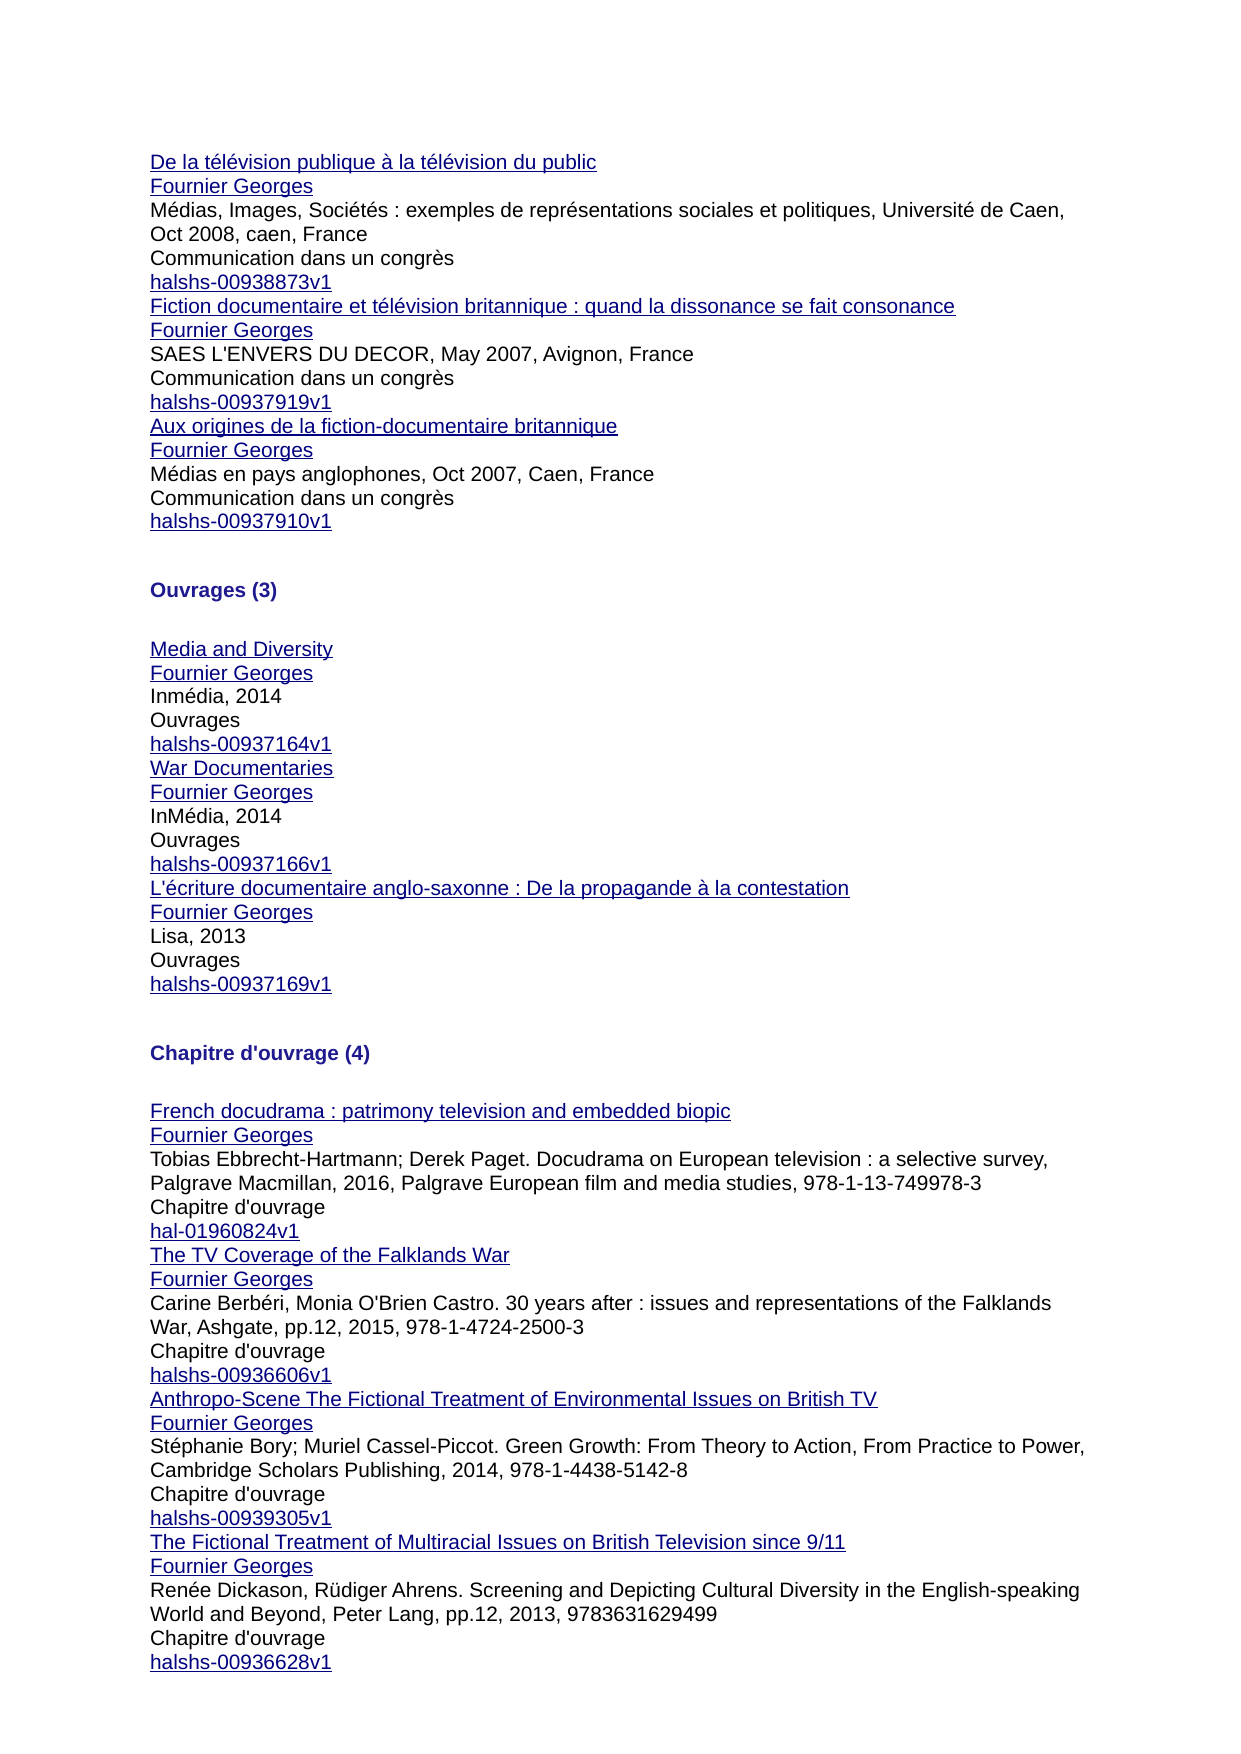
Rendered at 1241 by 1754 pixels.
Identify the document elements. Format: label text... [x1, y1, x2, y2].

table_cell Fiction documentaire et télévision britannique : quand la dissonance se fait consonance Fournier Georges SAES L'ENVERS DU DECOR, May 2007, Avignon, France Communication dans un congrès halshs-00937919v1 [150, 294, 1090, 413]
table_header French docudrama : patrimony television and embedded biopic Fournier Georges Tobias Ebbrecht-Hartmann; Derek Paget. Docudrama on European television : a selective survey, Palgrave Macmillan, 2016, Palgrave European film and media studies, 978-1-13-749978-3 Chapitre d'ouvrage hal-01960824v1 [150, 1099, 1090, 1243]
table_cell Aux origines de la fiction-documentaire britannique Fournier Georges Médias en pays anglophones, Oct 2007, Caen, France Communication dans un congrès halshs-00937910v1 [150, 414, 1090, 533]
table_cell War Documentaries Fournier Georges InMédia, 2014 Ouvrages halshs-00937166v1 [150, 756, 1090, 876]
table_cell The TV Coverage of the Falklands War Fournier Georges Carine Berbéri, Monia O'Brien Castro. 30 years after : issues and representations of the Falklands War, Ashgate, pp.12, 2015, 978-1-4724-2500-3 Chapitre d'ouvrage halshs-00936606v1 [150, 1243, 1090, 1386]
table_cell L'écriture documentaire anglo-saxonne : De la propagande à la contestation Fournier Georges Lisa, 2013 Ouvrages halshs-00937169v1 [150, 876, 1090, 996]
table_cell The Fictional Treatment of Multiracial Issues on British Television since 9/11 Fournier Georges Renée Dickason, Rüdiger Ahrens. Screening and Depicting Cultural Diversity in the English-speaking World and Beyond, Peter Lang, pp.12, 2013, 9783631629499 Chapitre d'ouvrage halshs-00936628v1 [150, 1530, 1090, 1674]
subtitle Ouvrages (3) [150, 578, 1090, 602]
table_cell De la télévision publique à la télévision du public Fournier Georges Médias, Images, Sociétés : exemples de représentations sociales et politiques, Université de Caen, Oct 2008, caen, France Communication dans un congrès halshs-00938873v1 [150, 150, 1090, 294]
table_cell Anthropo-Scene The Fictional Treatment of Environmental Issues on British TV Fournier Georges Stéphanie Bory; Muriel Cassel-Piccot. Green Growth: From Theory to Action, From Practice to Power, Cambridge Scholars Publishing, 2014, 978-1-4438-5142-8 Chapitre d'ouvrage halshs-00939305v1 [150, 1386, 1090, 1530]
subtitle Chapitre d'ouvrage (4) [150, 1041, 1090, 1064]
table_header Media and Diversity Fournier Georges Inmédia, 2014 Ouvrages halshs-00937164v1 [150, 636, 1090, 756]
